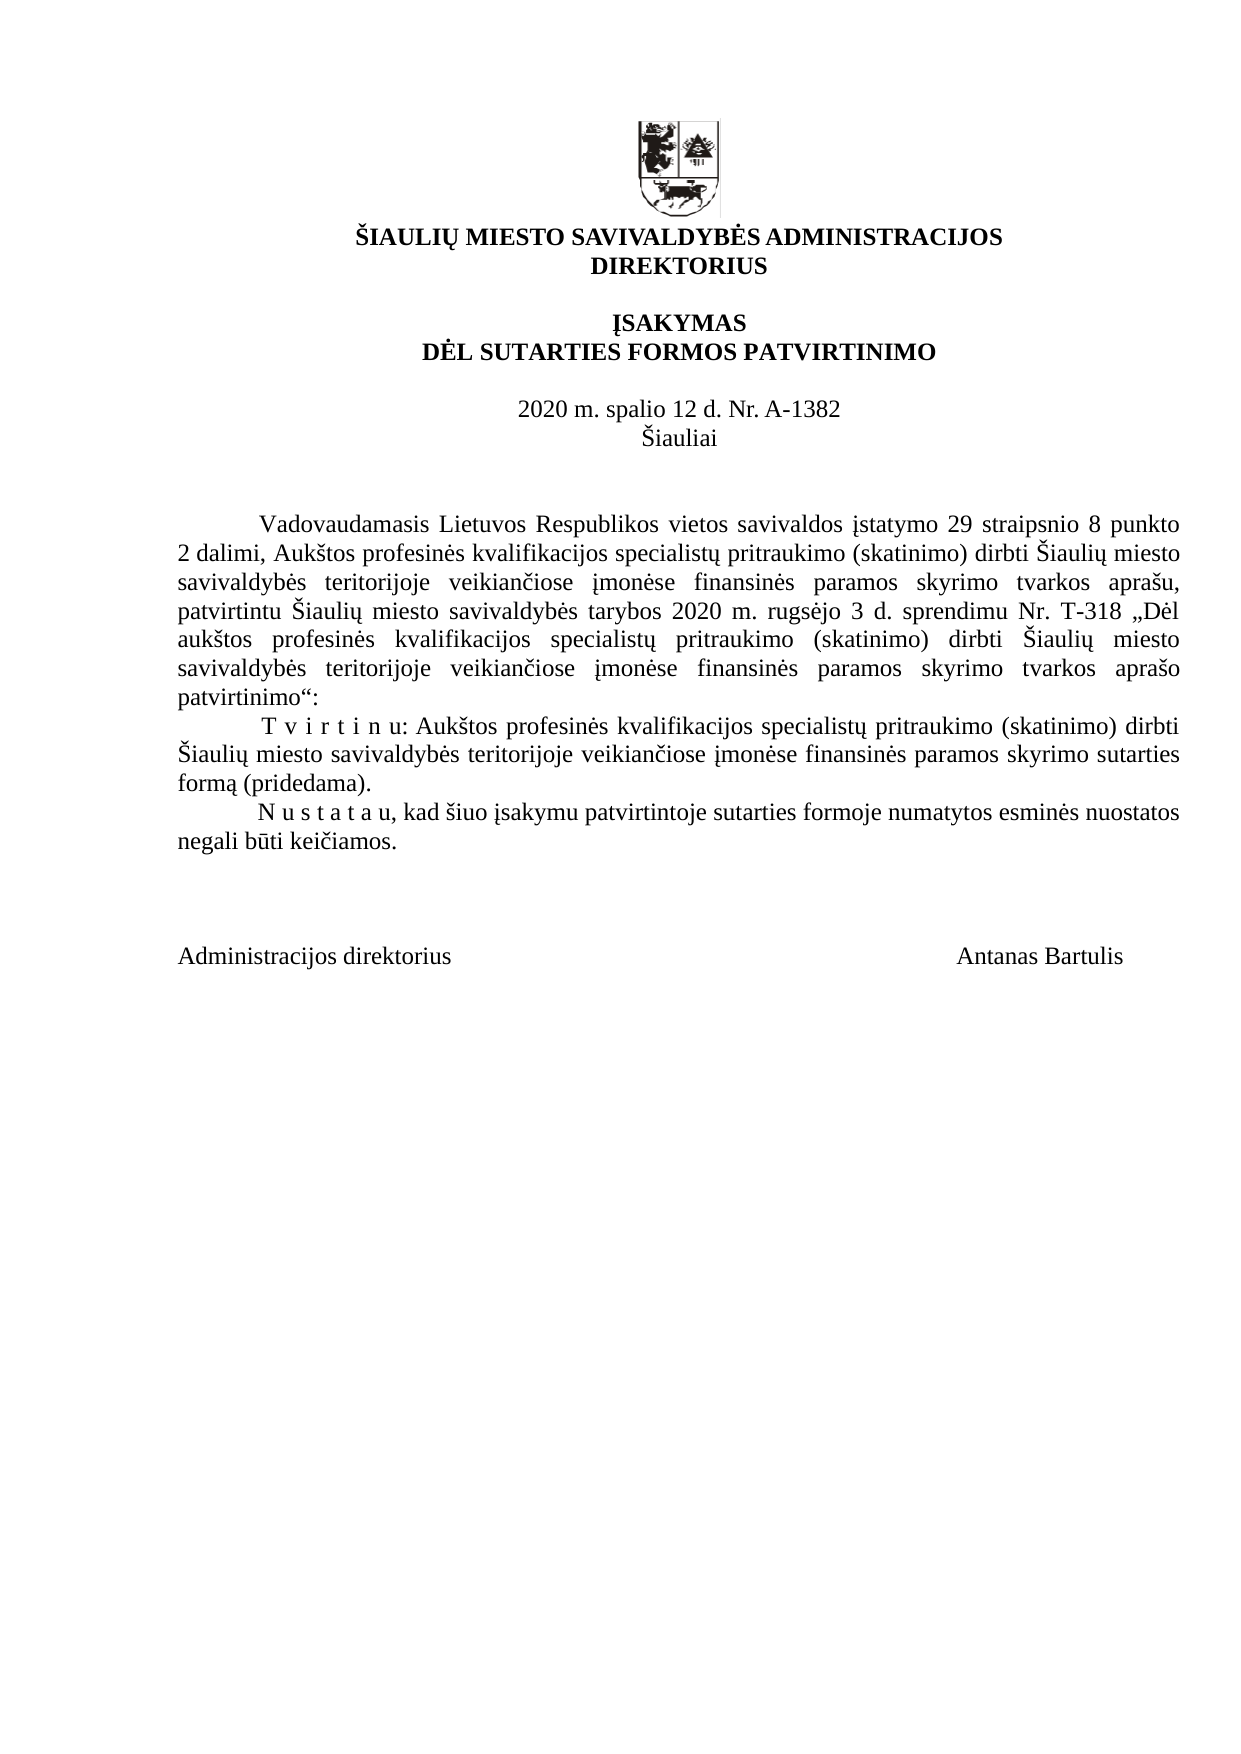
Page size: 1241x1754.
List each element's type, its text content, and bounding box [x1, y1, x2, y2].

text ĮSAKYMAS [177, 308, 1181, 337]
text N u s t a t a u, kad šiuo įsakymu patvirtintoje sutarties formoje numatytos esminės nuostatos negali būti keičiamos. [177, 797, 1181, 854]
text Šiauliai [177, 423, 1181, 452]
text DĖL SUTARTIES FORMOS PATVIRTINIMO [177, 337, 1181, 366]
text Vadovaudamasis Lietuvos Respublikos vietos savivaldos įstatymo 29 straipsnio 8 punkto 2 dalimi, Aukštos profesinės kvalifikacijos specialistų pritraukimo (skatinimo) dirbti Šiaulių miesto savivaldybės teritorijoje veikiančiose įmonėse finansinės paramos skyrimo tvarkos aprašu, patvirtintu Šiaulių miesto savivaldybės tarybos 2020 m. rugsėjo 3 d. sprendimu Nr. T-318 „Dėl aukštos profesinės kvalifikacijos specialistų pritraukimo (skatinimo) dirbti Šiaulių miesto savivaldybės teritorijoje veikiančiose įmonėse finansinės paramos skyrimo tvarkos aprašo patvirtinimo“: [177, 509, 1181, 711]
text 2020 m. spalio 12 d. Nr. A-1382 [177, 394, 1181, 423]
text ŠIAULIŲ MIESTO SAVIVALDYBĖS ADMINISTRACIJOS [177, 222, 1181, 251]
text DIREKTORIUS [177, 251, 1181, 279]
text Administracijos direktorius Antanas Bartulis [177, 941, 1181, 969]
text T v i r t i n u: Aukštos profesinės kvalifikacijos specialistų pritraukimo (skatinimo) dirbti Šiaulių miesto savivaldybės teritorijoje veikiančiose įmonėse finansinės paramos skyrimo sutarties formą (pridedama). [177, 711, 1181, 797]
